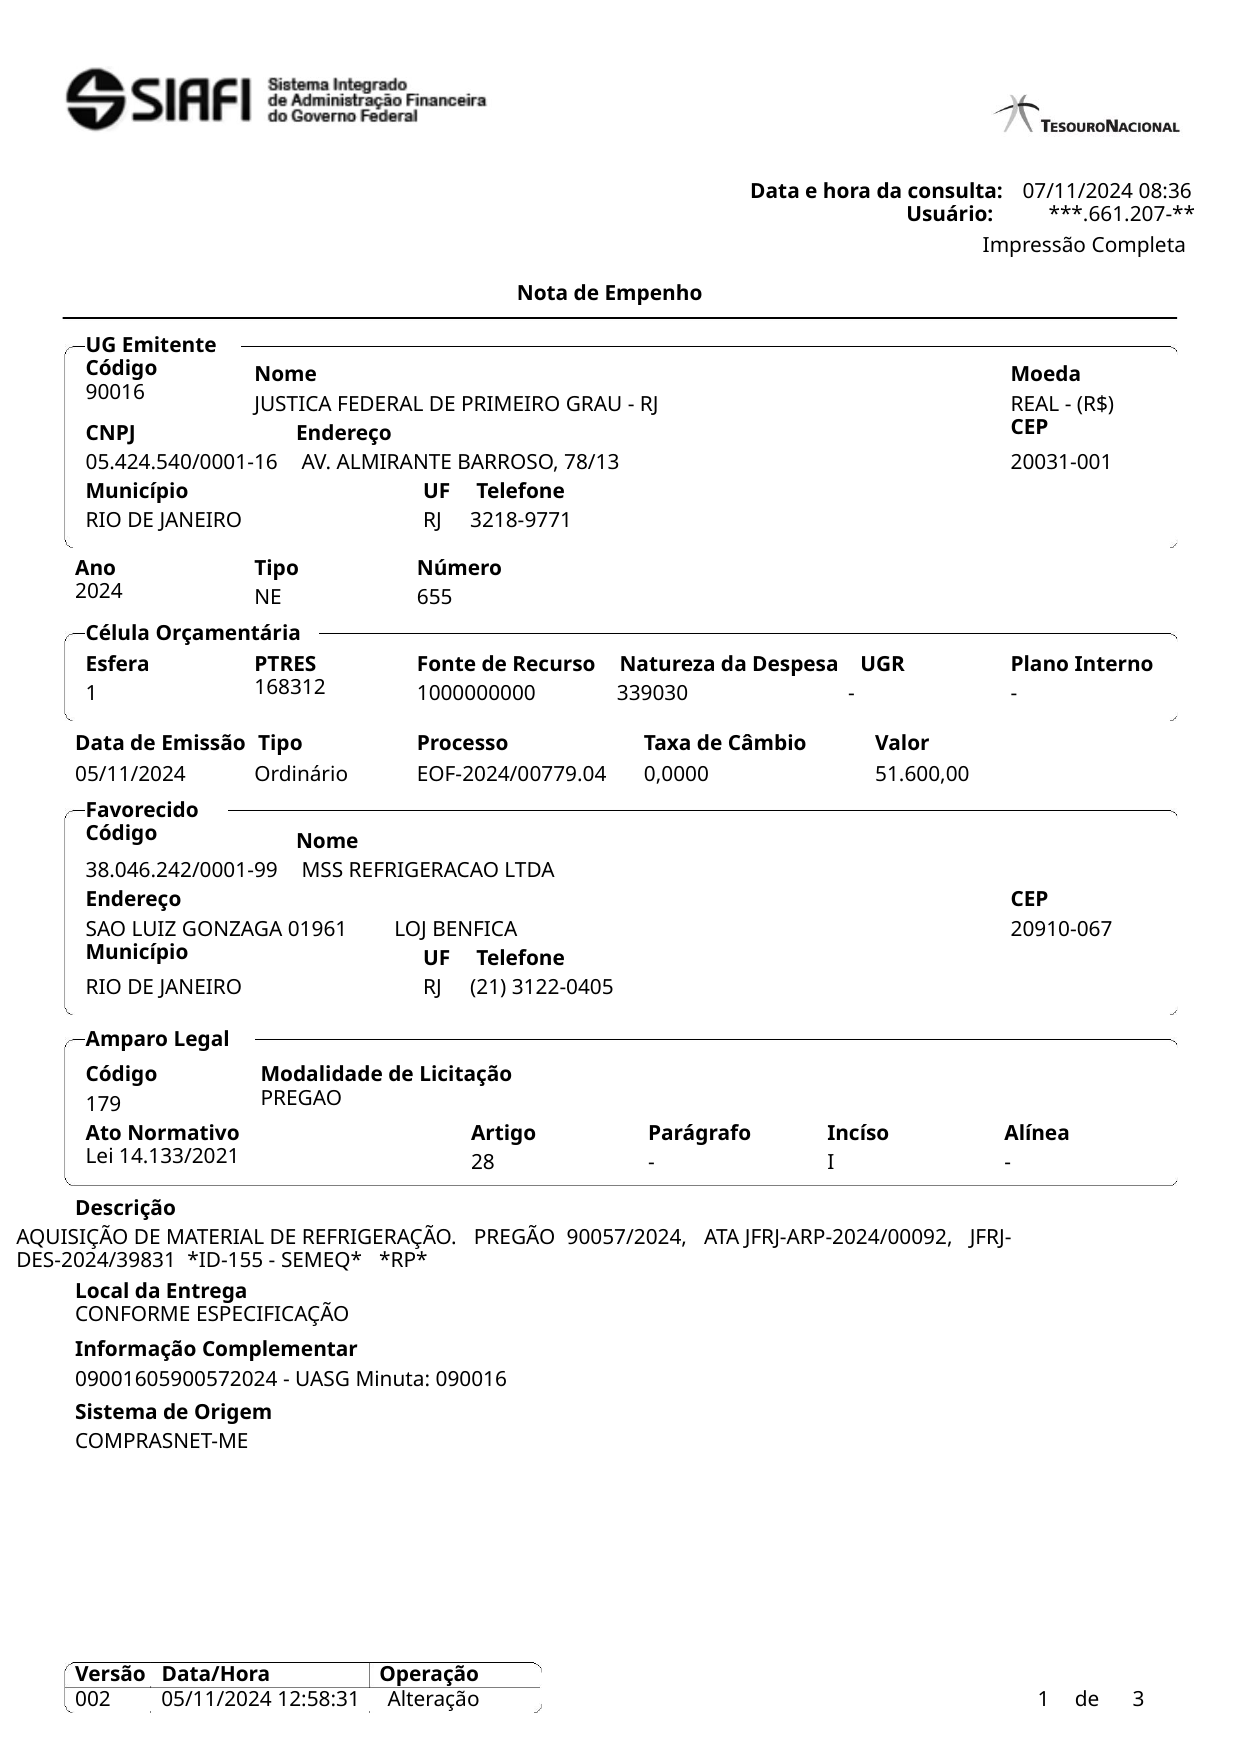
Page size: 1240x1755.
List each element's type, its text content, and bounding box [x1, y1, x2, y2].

text Ato Normativo [85, 1122, 266, 1145]
text Alínea [1004, 1122, 1098, 1145]
text de [1074, 1688, 1129, 1711]
text CEP [1010, 888, 1084, 911]
text 179 [85, 1092, 151, 1116]
text Ano [75, 557, 152, 580]
text PREGAO [260, 1086, 537, 1110]
text CONFORME ESPECIFICAÇÃO [75, 1303, 415, 1326]
text - [1010, 682, 1048, 705]
text RJ 3218-9771 [423, 509, 608, 532]
text PTRES [254, 653, 355, 676]
text Operação [379, 1663, 506, 1686]
text Data e hora da consulta: 07/11/2024 08:36 [750, 180, 1238, 203]
text Artigo [471, 1122, 563, 1145]
text Célula Orçamentária [85, 622, 319, 645]
text 90016 [85, 381, 241, 404]
text SAO LUIZ GONZAGA 01961 [85, 917, 394, 941]
text 0,0000 [644, 763, 739, 786]
text 38.046.242/0001-99 MSS REFRIGERACAO LTDA [85, 859, 645, 882]
text Sistema de Origem [75, 1401, 295, 1424]
text 09001605900572024 - UASG Minuta: 090016 [75, 1367, 562, 1391]
text EOF-2024/00779.04 [417, 763, 637, 786]
text I [827, 1151, 864, 1174]
text Favorecido [85, 799, 228, 822]
text 05/11/2024 [75, 763, 211, 786]
text Amparo Legal [85, 1028, 255, 1051]
text Endereço [85, 888, 211, 911]
text Nome [296, 830, 385, 853]
text 51.600,00 [875, 763, 999, 786]
text AQUISIÇÃO DE MATERIAL DE REFRIGERAÇÃO. PREGÃO 90057/2024, ATA JFRJ-ARP-2024/00092, JFRJ- [16, 1226, 1239, 1249]
text UF Telefone [423, 480, 594, 503]
text 1 [85, 682, 128, 705]
text UG Emitente [85, 334, 241, 357]
text Incíso [827, 1122, 918, 1145]
text 339030 [617, 682, 717, 705]
text CEP [1010, 416, 1155, 439]
text - [1004, 1151, 1042, 1174]
text Impressão Completa [982, 234, 1206, 257]
text Código [85, 1063, 188, 1086]
text NE [254, 586, 314, 609]
text Código [85, 357, 241, 381]
text Município [85, 480, 214, 503]
text Nome [254, 363, 343, 386]
text Moeda [1010, 363, 1108, 386]
text Tipo [254, 557, 329, 580]
text CNPJ [85, 422, 172, 445]
text UF Telefone [423, 947, 594, 970]
text RJ (21) 3122-0405 [423, 976, 651, 999]
text 20910-067 [1010, 917, 1141, 941]
text Nota de Empenho [517, 282, 725, 305]
text 1000000000 [417, 682, 564, 705]
text Informação Complementar [75, 1338, 378, 1361]
text 2024 [75, 580, 152, 603]
text RIO DE JANEIRO [85, 976, 284, 999]
text Esfera [85, 653, 180, 676]
text Fonte de Recurso Natureza da Despesa UGR [417, 653, 966, 676]
text 1 [1037, 1688, 1074, 1711]
text 28 [471, 1151, 525, 1174]
text Número [417, 557, 527, 580]
text Ordinário [254, 763, 371, 786]
text Processo [417, 732, 542, 755]
text DES-2024/39831 *ID-155 - SEMEQ* *RP* [16, 1249, 1239, 1272]
text 05.424.540/0001-16 AV. ALMIRANTE BARROSO, 78/13 [85, 451, 709, 474]
text 168312 [254, 676, 355, 699]
text RIO DE JANEIRO [85, 509, 284, 532]
text Taxa de Câmbio [644, 732, 834, 755]
text 002 05/11/2024 12:58:31 Alteração [75, 1688, 526, 1711]
text REAL - (R$) [1010, 392, 1155, 416]
text Descrição [75, 1197, 206, 1220]
text JUSTICA FEDERAL DE PRIMEIRO GRAU - RJ [254, 392, 762, 416]
text Lei 14.133/2021 [85, 1145, 266, 1168]
text Usuário: ***.661.207-** [906, 203, 1238, 226]
text Versão Data/Hora [75, 1663, 290, 1686]
text Plano Interno [1010, 653, 1174, 676]
text Data de Emissão Tipo [75, 732, 331, 755]
text 20031-001 [1010, 451, 1141, 474]
text - [848, 682, 886, 705]
text COMPRASNET-ME [75, 1430, 291, 1453]
text Parágrafo [648, 1122, 776, 1145]
text Endereço [296, 422, 422, 445]
text - [648, 1151, 686, 1174]
text Local da Entrega [75, 1280, 415, 1303]
text Valor [875, 732, 958, 755]
text Município [85, 941, 394, 964]
text Modalidade de Licitação [260, 1063, 537, 1086]
text 655 [417, 586, 483, 609]
text Código [85, 822, 228, 845]
text 3 [1132, 1688, 1175, 1711]
text LOJ BENFICA [394, 917, 559, 941]
